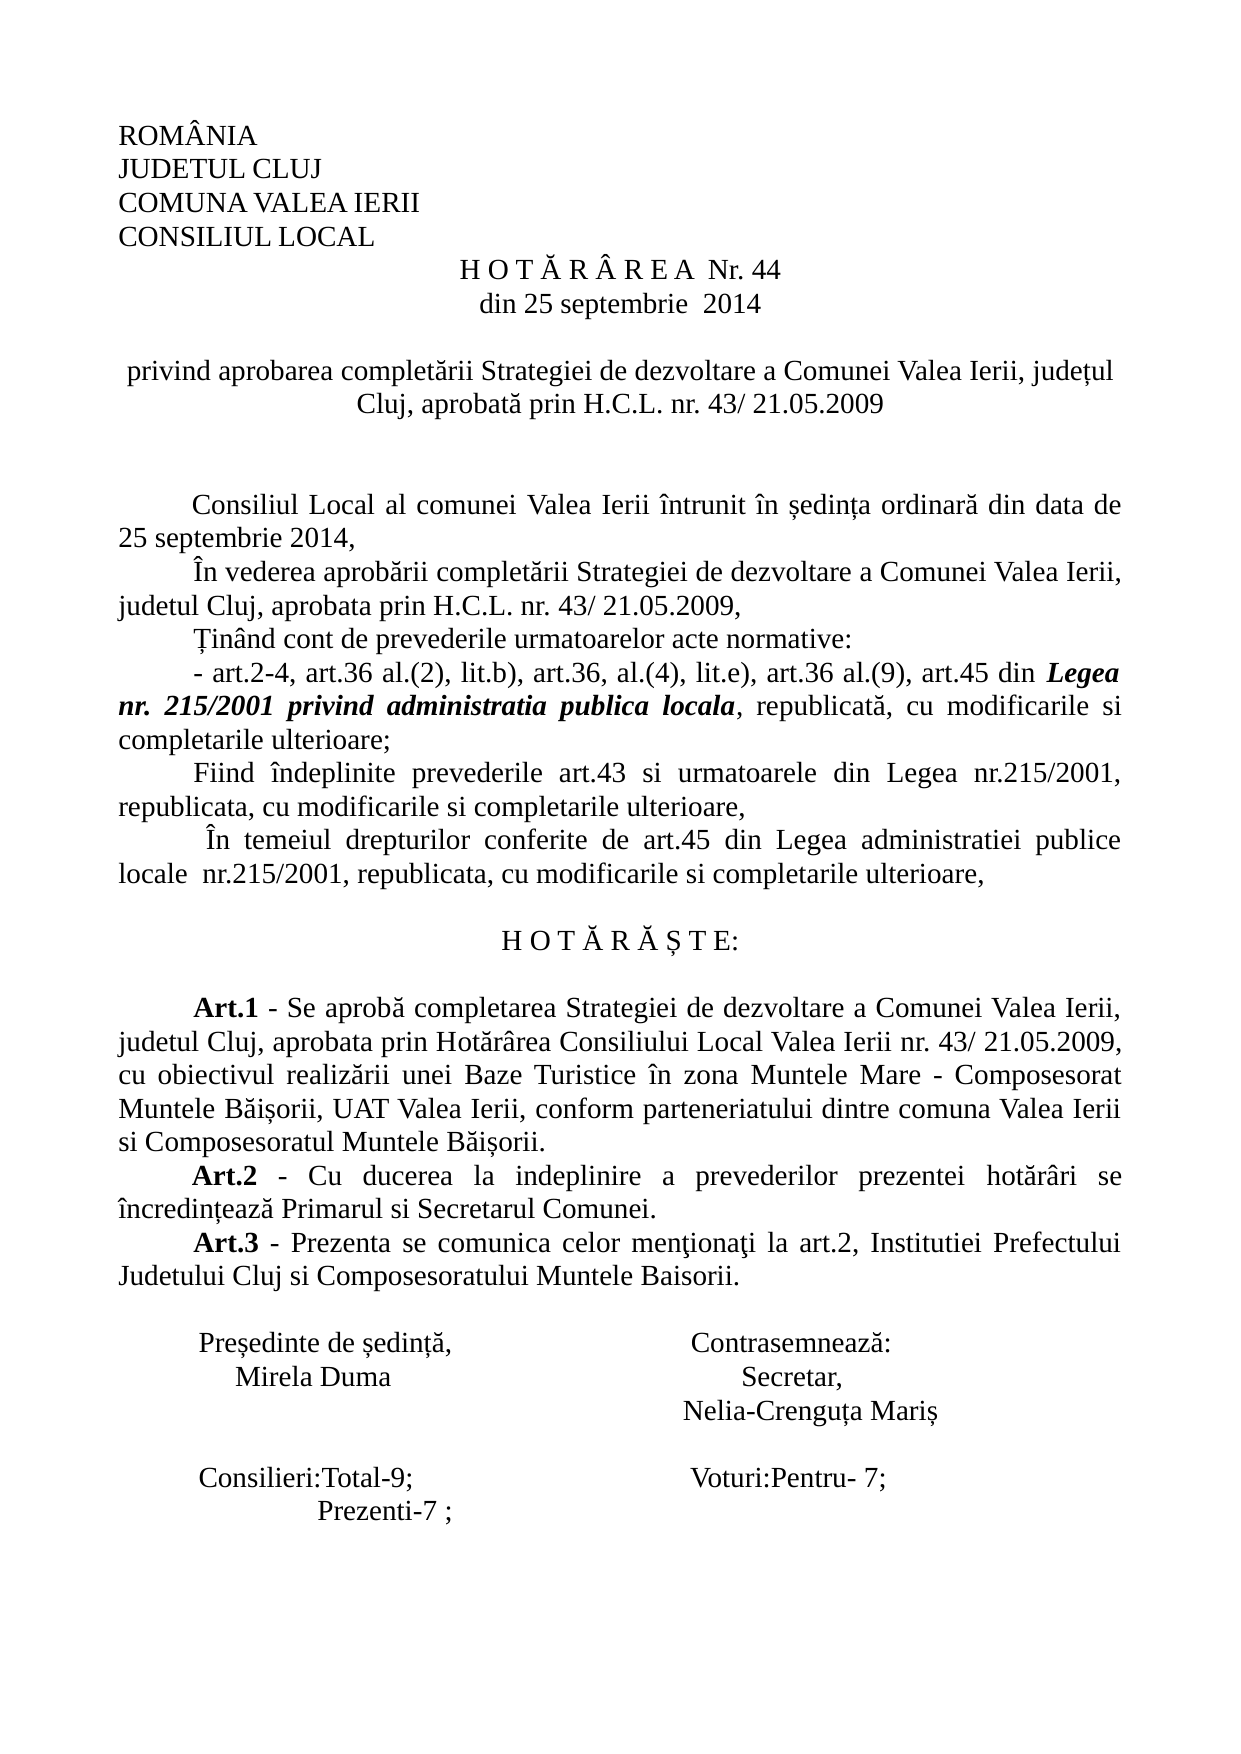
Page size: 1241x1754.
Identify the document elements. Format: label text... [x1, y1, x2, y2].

text Consiliul Local al comunei Valea Ierii întrunit în ședința ordinară din data de 25 septembrie 2014, [118, 487, 1122, 554]
text Ținând cont de prevederile urmatoarelor acte normative: [118, 621, 1122, 655]
text Mirela Duma Secretar, [118, 1359, 1122, 1393]
text Art.2 - Cu ducerea la indeplinire a prevederilor prezentei hotărâri se încredințează Primarul si Secretarul Comunei. [118, 1158, 1122, 1225]
text În temeiul drepturilor conferite de art.45 din Legea administratiei publice locale nr.215/2001, republicata, cu modificarile si completarile ulterioare, [118, 822, 1122, 889]
text H O T Ă R Ă Ș T E: [118, 923, 1122, 957]
text CONSILIUL LOCAL [118, 219, 1122, 252]
text Nelia-Crenguța Mariș [118, 1393, 1122, 1426]
subtitle JUDETUL CLUJ [118, 152, 1122, 185]
text Fiind îndeplinite prevederile art.43 si urmatoarele din Legea nr.215/2001, republicata, cu modificarile si completarile ulterioare, [118, 755, 1122, 822]
text În vederea aprobării completării Strategiei de dezvoltare a Comunei Valea Ierii, judetul Cluj, aprobata prin H.C.L. nr. 43/ 21.05.2009, [118, 554, 1122, 621]
text Art.3 - Prezenta se comunica celor menţionaţi la art.2, Institutiei Prefectului Judetului Cluj si Composesoratului Muntele Baisorii. [118, 1225, 1122, 1292]
text H O T Ă R Â R E A Nr. 44 [118, 252, 1122, 286]
text privind aprobarea completării Strategiei de dezvoltare a Comunei Valea Ierii, județul Cluj, aprobată prin H.C.L. nr. 43/ 21.05.2009 [118, 353, 1122, 420]
text din 25 septembrie 2014 [118, 286, 1122, 319]
text Art.1 - Se aprobă completarea Strategiei de dezvoltare a Comunei Valea Ierii, judetul Cluj, aprobata prin Hotărârea Consiliului Local Valea Ierii nr. 43/ 21.05.2009, cu obiectivul realizării unei Baze Turistice în zona Muntele Mare - Composesorat Muntele Băișorii, UAT Valea Ierii, conform parteneriatului dintre comuna Valea Ierii si Composesoratul Muntele Băișorii. [118, 990, 1122, 1158]
text Prezenti-7 ; [118, 1493, 1122, 1527]
text Președinte de ședință, Contrasemnează: [118, 1326, 1122, 1359]
text Consilieri:Total-9; Voturi:Pentru- 7; [118, 1460, 1122, 1493]
subtitle ROMÂNIA [118, 118, 1122, 152]
subtitle COMUNA VALEA IERII [118, 185, 1122, 219]
text - art.2-4, art.36 al.(2), lit.b), art.36, al.(4), lit.e), art.36 al.(9), art.45 din Legea nr. 215/2001 privind administratia publica locala, republicată, cu modificarile si completarile ulterioare; [118, 655, 1122, 755]
